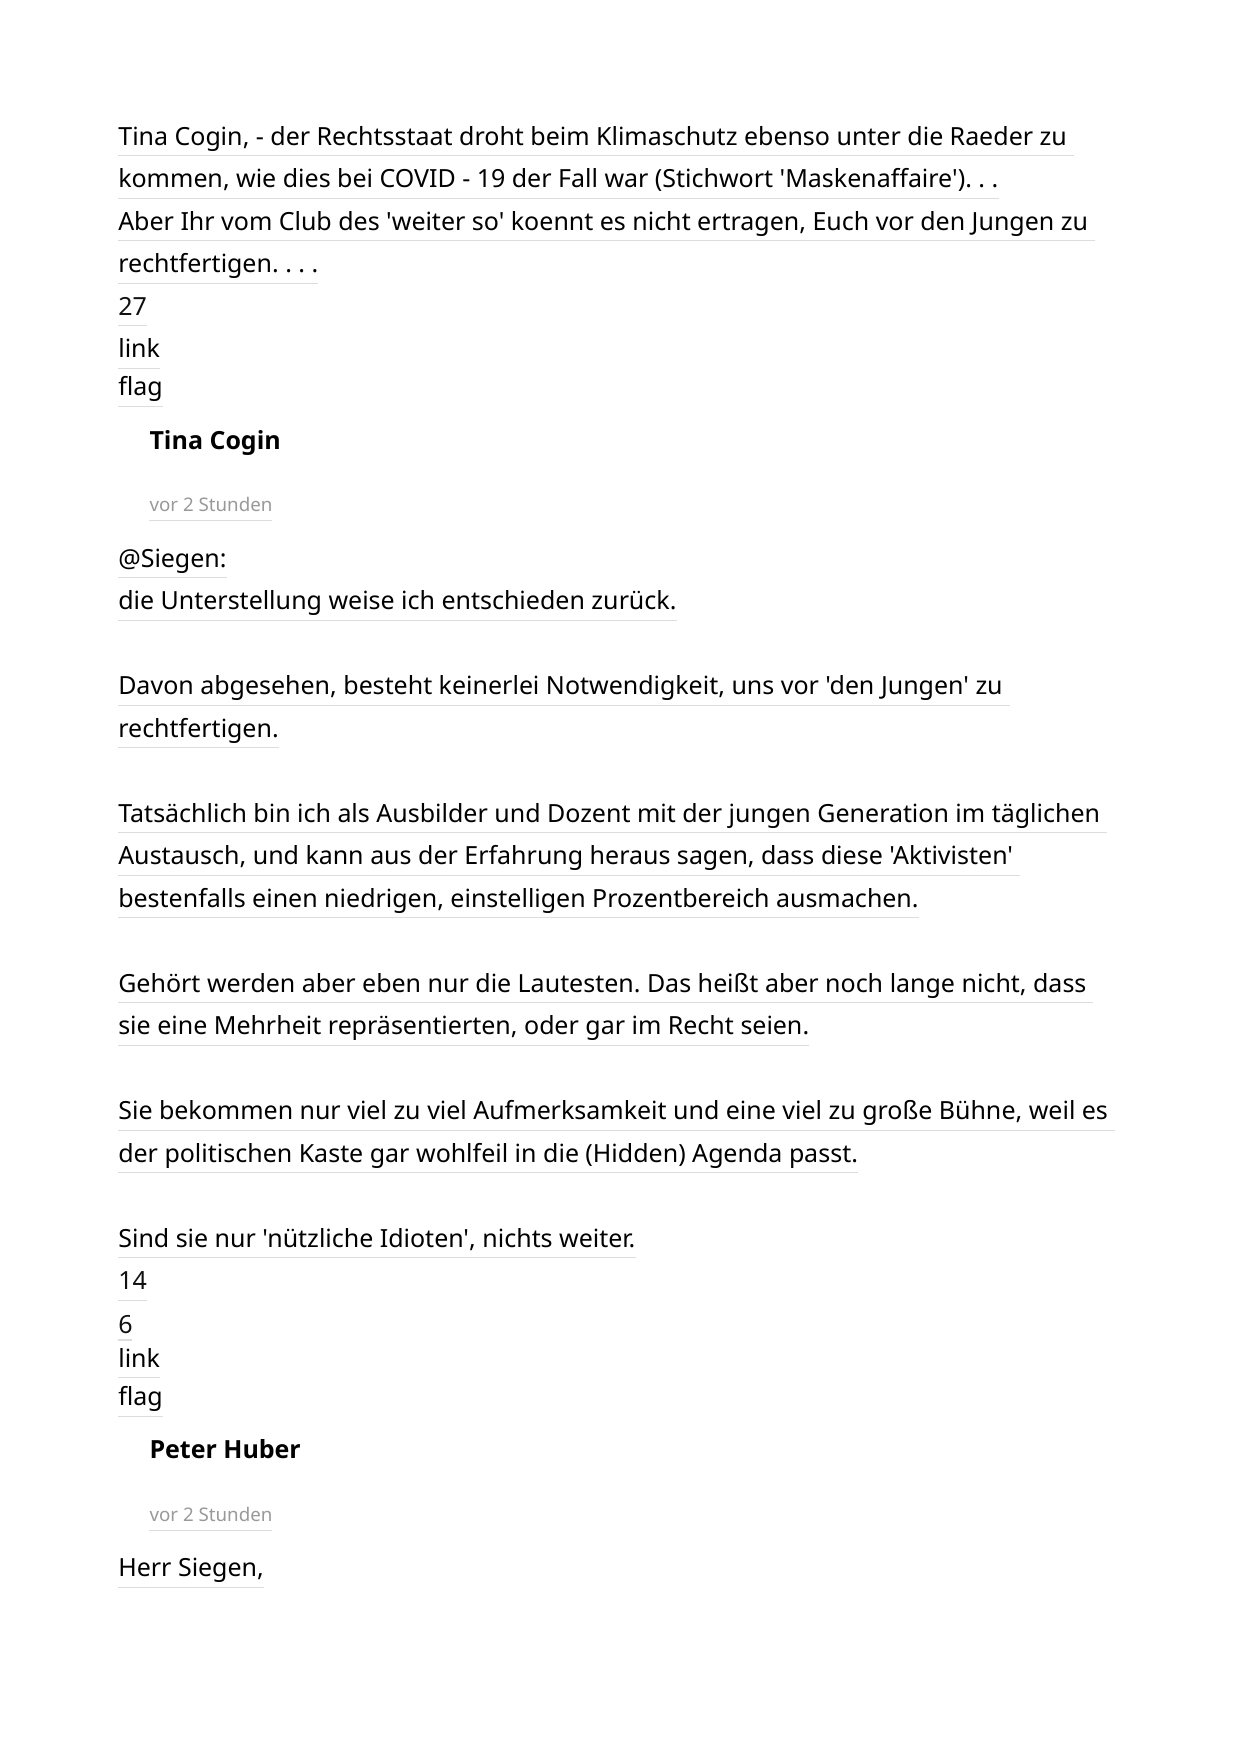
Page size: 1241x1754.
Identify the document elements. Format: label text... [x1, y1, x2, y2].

text link [118, 331, 1122, 369]
text @Siegen: die Unterstellung weise ich entschieden zurück. Davon abgesehen, besteht keinerlei Notwendigkeit, uns vor 'den Jungen' zu rechtfertigen. Tatsächlich bin ich als Ausbilder und Dozent mit der jungen Generation im täglichen Austausch, und kann aus der Erfahrung heraus sagen, dass diese 'Aktivisten' bestenfalls einen niedrigen, einstelligen Prozentbereich ausmachen. Gehört werden aber eben nur die Lautesten. Das heißt aber noch lange nicht, dass sie eine Mehrheit repräsentierten, oder gar im Recht seien. Sie bekommen nur viel zu viel Aufmerksamkeit und eine viel zu große Bühne, weil es der politischen Kaste gar wohlfeil in die (Hidden) Agenda passt. Sind sie nur 'nützliche Idioten', nichts weiter. [118, 540, 1122, 1258]
text 6 [118, 1305, 1122, 1341]
text flag [118, 1378, 1122, 1417]
text link [118, 1341, 1122, 1378]
text 27 [118, 288, 1122, 326]
text vor 2 Stunden [149, 1502, 1117, 1531]
text Tina Cogin, - der Rechtsstaat droht beim Klimaschutz ebenso unter die Raeder zu kommen, wie dies bei COVID - 19 der Fall war (Stichwort 'Maskenaffaire'). . . Aber Ihr vom Club des 'weiter so' koennt es nicht ertragen, Euch vor den Jungen zu rechtfertigen. . . . [118, 118, 1122, 284]
text Peter Huber [149, 1432, 1122, 1466]
text vor 2 Stunden [149, 492, 1117, 521]
text 14 [118, 1263, 1122, 1301]
text flag [118, 369, 1122, 407]
text Herr Siegen, [118, 1550, 1122, 1631]
text Tina Cogin [149, 422, 1122, 456]
